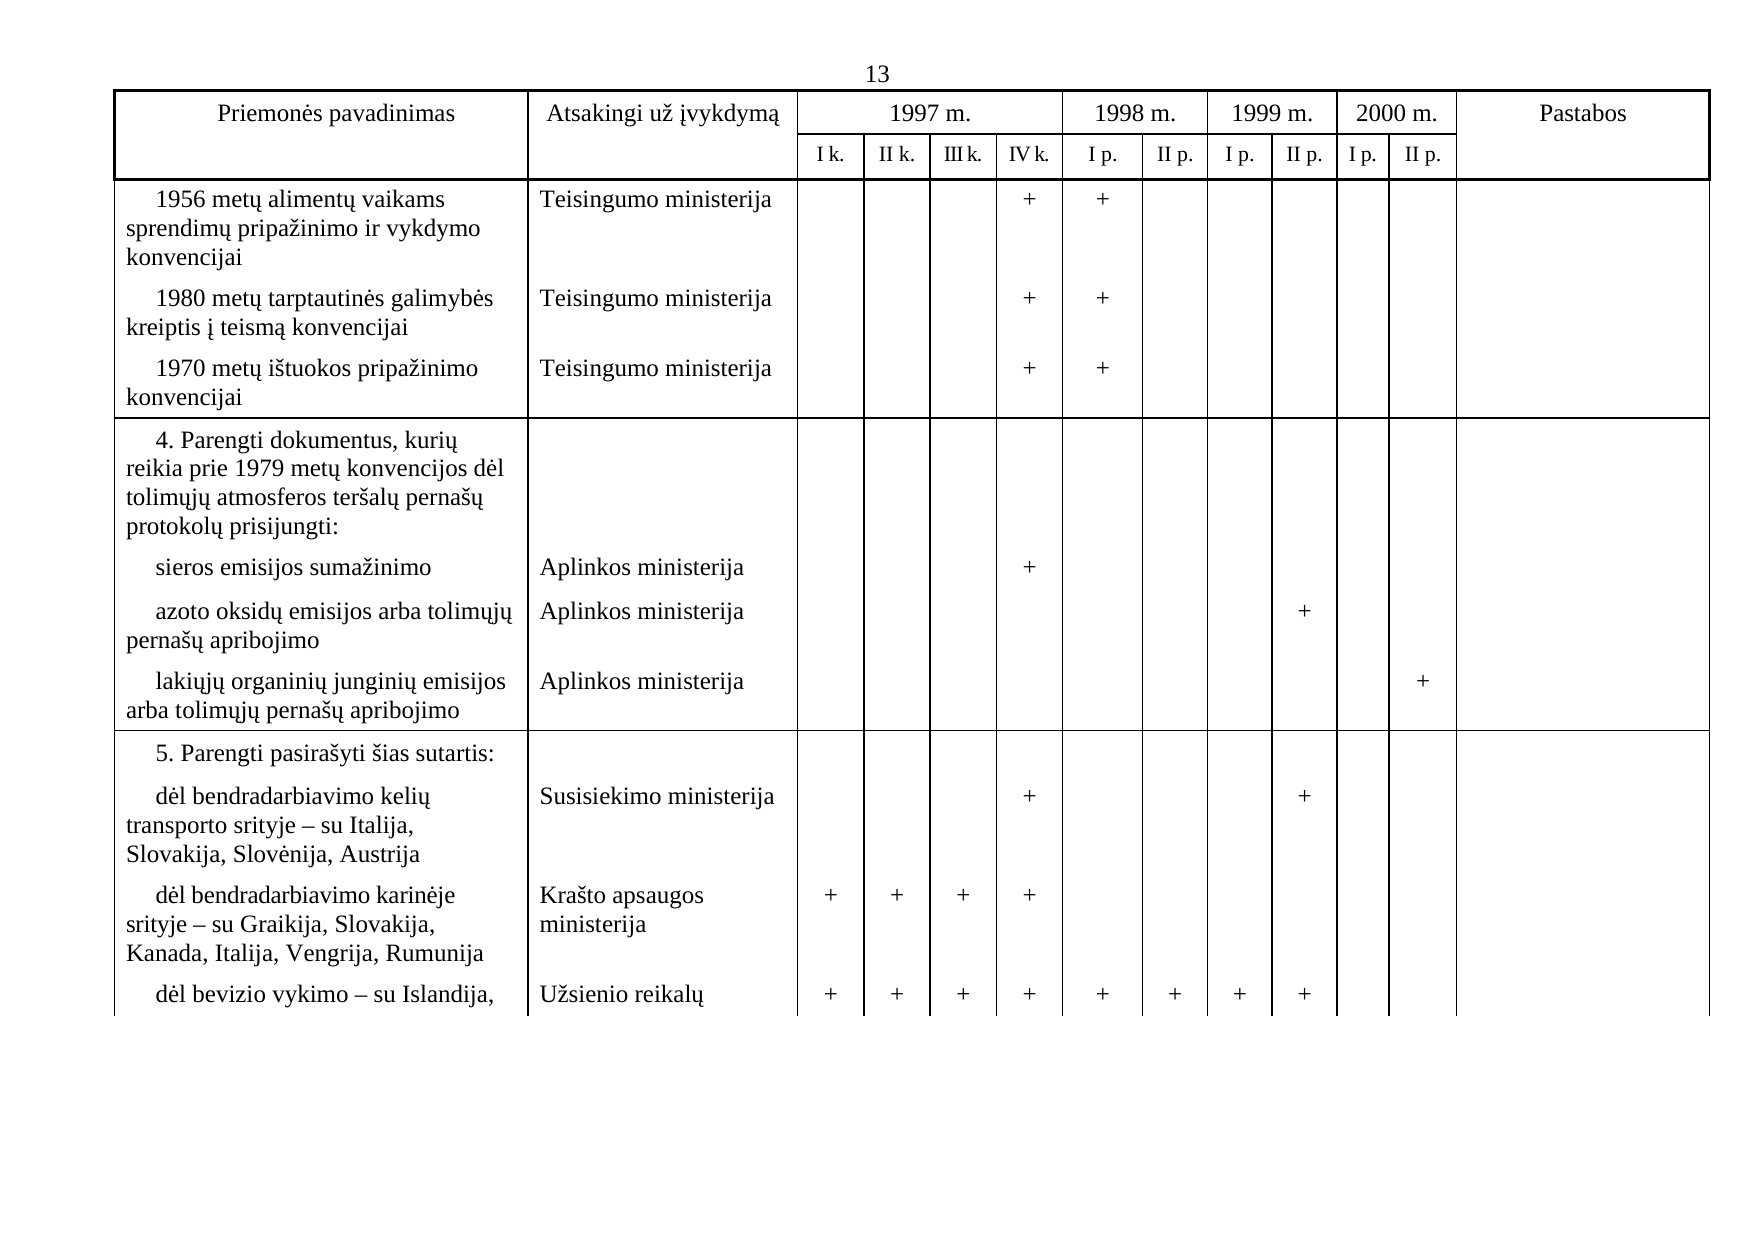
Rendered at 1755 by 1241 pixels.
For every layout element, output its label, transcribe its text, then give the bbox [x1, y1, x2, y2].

table_cell dėl bendradarbiavimo kelių transporto srityje – su Italija, Slovakija, Slovėnija, Austrija [115, 775, 527, 874]
table_cell [1390, 731, 1456, 775]
table_cell II p. [1390, 135, 1456, 178]
table_cell I k. [798, 135, 863, 178]
table_cell Užsienio reikalų [529, 973, 797, 1016]
table_cell [865, 590, 929, 660]
table_cell [116, 133, 527, 178]
table_cell dėl bendradarbiavimo karinėje srityje – su Graikija, Slovakija, Kanada, Italija, Vengrija, Rumunija [115, 874, 527, 973]
table_cell Susisiekimo ministerija [529, 775, 797, 874]
table_cell [1338, 973, 1388, 1016]
table_cell + [798, 874, 863, 973]
table_cell 1956 metų alimentų vaikams sprendimų pripažinimo ir vykdymo konvencijai [115, 181, 527, 277]
table_cell [1273, 660, 1336, 730]
table_cell Teisingumo ministerija [529, 277, 797, 347]
table_cell [931, 546, 996, 590]
table_cell [865, 775, 929, 874]
table_cell [1338, 181, 1388, 277]
table_cell + [1273, 973, 1336, 1016]
table_cell + [997, 775, 1062, 874]
table_cell [865, 660, 929, 730]
table_cell III k. [931, 135, 996, 178]
table_cell [1338, 347, 1388, 417]
table_cell [1143, 874, 1207, 973]
table_cell [865, 731, 929, 775]
table_cell Aplinkos ministerija [529, 590, 797, 660]
table_cell [1457, 731, 1709, 775]
table_header Atsakingi už įvykdymą [529, 92, 797, 133]
table_cell [1273, 731, 1336, 775]
table_cell II p. [1143, 135, 1207, 178]
table_cell [1273, 181, 1336, 277]
table_cell IV k. [997, 135, 1062, 178]
table_cell [1143, 660, 1207, 730]
table_cell [1338, 419, 1388, 546]
table_cell [931, 419, 996, 546]
table_cell + [865, 874, 929, 973]
table_cell [1390, 874, 1456, 973]
table_header Priemonės pavadinimas [116, 92, 527, 133]
table_cell [798, 731, 863, 775]
table_header 1999 m. [1208, 92, 1336, 133]
table_cell [1390, 181, 1456, 277]
table_cell [1390, 546, 1456, 590]
table_cell [931, 181, 996, 277]
table_cell I p. [1338, 135, 1388, 178]
table_cell + [865, 973, 929, 1016]
table_cell + [1273, 775, 1336, 874]
table_cell [1063, 874, 1142, 973]
table_cell [798, 419, 863, 546]
table_cell [1457, 874, 1709, 973]
table_header 2000 m. [1338, 92, 1456, 133]
table_cell [1390, 590, 1456, 660]
table_cell [931, 731, 996, 775]
table_header Pastabos [1457, 92, 1708, 133]
table_cell [1457, 546, 1709, 590]
table_cell + [997, 874, 1062, 973]
table_cell [931, 590, 996, 660]
table_cell [798, 546, 863, 590]
table_header 1997 m. [798, 92, 1062, 133]
table_cell Teisingumo ministerija [529, 181, 797, 277]
table_cell + [1063, 347, 1142, 417]
table_cell [1208, 660, 1271, 730]
table_cell [1273, 874, 1336, 973]
table_cell [1063, 590, 1142, 660]
table_cell [798, 277, 863, 347]
table_cell + [1063, 181, 1142, 277]
table_cell [1208, 347, 1271, 417]
table_cell Teisingumo ministerija [529, 347, 797, 417]
table_cell + [997, 181, 1062, 277]
table_cell [1143, 419, 1207, 546]
table_cell [865, 546, 929, 590]
table_cell [1143, 277, 1207, 347]
table_cell I p. [1208, 135, 1271, 178]
table_cell [997, 731, 1062, 775]
table_cell [1457, 973, 1709, 1016]
table_cell dėl bevizio vykimo – su Islandija, [115, 973, 527, 1016]
table_cell + [997, 277, 1062, 347]
table_cell [1338, 731, 1388, 775]
table_cell + [1063, 973, 1142, 1016]
table_cell [865, 419, 929, 546]
table_cell sieros emisijos sumažinimo [115, 546, 527, 590]
table_cell + [1143, 973, 1207, 1016]
table_cell [1338, 277, 1388, 347]
table_cell I p. [1063, 135, 1142, 178]
table_cell [931, 277, 996, 347]
table_cell [1457, 347, 1709, 417]
table_cell [1457, 277, 1709, 347]
table_cell [798, 775, 863, 874]
table_cell [1457, 660, 1709, 730]
table_cell [1063, 419, 1142, 546]
table_cell [1457, 775, 1709, 874]
table_cell + [997, 546, 1062, 590]
table_cell [1338, 775, 1388, 874]
table_cell [1208, 775, 1271, 874]
table_cell [1338, 546, 1388, 590]
table_cell [1208, 546, 1271, 590]
table_cell [1063, 731, 1142, 775]
table_cell 5. Parengti pasirašyti šias sutartis: [115, 731, 527, 775]
table_cell [529, 133, 797, 178]
table_cell [1063, 660, 1142, 730]
table_cell [1063, 546, 1142, 590]
table_cell 1970 metų ištuokos pripažinimo konvencijai [115, 347, 527, 417]
table_cell [1338, 590, 1388, 660]
table_cell [1273, 419, 1336, 546]
table_cell [1273, 277, 1336, 347]
table_cell + [931, 874, 996, 973]
table_cell [997, 660, 1062, 730]
table_cell Aplinkos ministerija [529, 546, 797, 590]
table_cell [1457, 133, 1708, 178]
table_cell [931, 347, 996, 417]
table_cell [865, 277, 929, 347]
table_cell [865, 181, 929, 277]
table_cell II k. [865, 135, 929, 178]
table_cell [798, 660, 863, 730]
table_cell [529, 731, 797, 775]
table_cell [1273, 347, 1336, 417]
table_cell Aplinkos ministerija [529, 660, 797, 730]
table_cell [1457, 181, 1709, 277]
table_cell + [1208, 973, 1271, 1016]
table_cell [1143, 347, 1207, 417]
table_cell [1390, 775, 1456, 874]
table_cell [1143, 546, 1207, 590]
table_cell lakiųjų organinių junginių emisijos arba tolimųjų pernašų apribojimo [115, 660, 527, 730]
table_cell 1980 metų tarptautinės galimybės kreiptis į teismą konvencijai [115, 277, 527, 347]
table_cell [997, 419, 1062, 546]
table_cell [1338, 874, 1388, 973]
table_cell azoto oksidų emisijos arba tolimųjų pernašų apribojimo [115, 590, 527, 660]
table_cell [1143, 775, 1207, 874]
table_cell + [997, 347, 1062, 417]
table_cell [1143, 590, 1207, 660]
table_cell [1338, 660, 1388, 730]
table_cell [865, 347, 929, 417]
table_cell + [931, 973, 996, 1016]
table_cell [1208, 590, 1271, 660]
table_cell [1457, 590, 1709, 660]
table_cell Krašto apsaugos ministerija [529, 874, 797, 973]
table_cell [529, 419, 797, 546]
table_cell + [1273, 590, 1336, 660]
table_cell [1390, 419, 1456, 546]
table_cell [1208, 731, 1271, 775]
table_cell [1457, 419, 1709, 546]
table_cell [931, 660, 996, 730]
table_cell [931, 775, 996, 874]
table_cell [798, 590, 863, 660]
table_cell [1063, 775, 1142, 874]
table_cell + [1390, 660, 1456, 730]
table_header 1998 m. [1063, 92, 1207, 133]
table_cell [1143, 181, 1207, 277]
table_cell [1208, 419, 1271, 546]
table_cell + [1063, 277, 1142, 347]
table_cell + [798, 973, 863, 1016]
table_cell [1143, 731, 1207, 775]
table_cell [1208, 874, 1271, 973]
table_cell [1390, 973, 1456, 1016]
table_cell [1208, 277, 1271, 347]
table_cell [1390, 347, 1456, 417]
table_cell + [997, 973, 1062, 1016]
table_cell [798, 347, 863, 417]
table_cell [1390, 277, 1456, 347]
table_cell [1208, 181, 1271, 277]
table_cell II p. [1273, 135, 1336, 178]
table_cell [997, 590, 1062, 660]
table_cell 4. Parengti dokumentus, kurių reikia prie 1979 metų konvencijos dėl tolimųjų atmosferos teršalų pernašų protokolų prisijungti: [115, 419, 527, 546]
table_cell [1273, 546, 1336, 590]
table_cell [798, 181, 863, 277]
